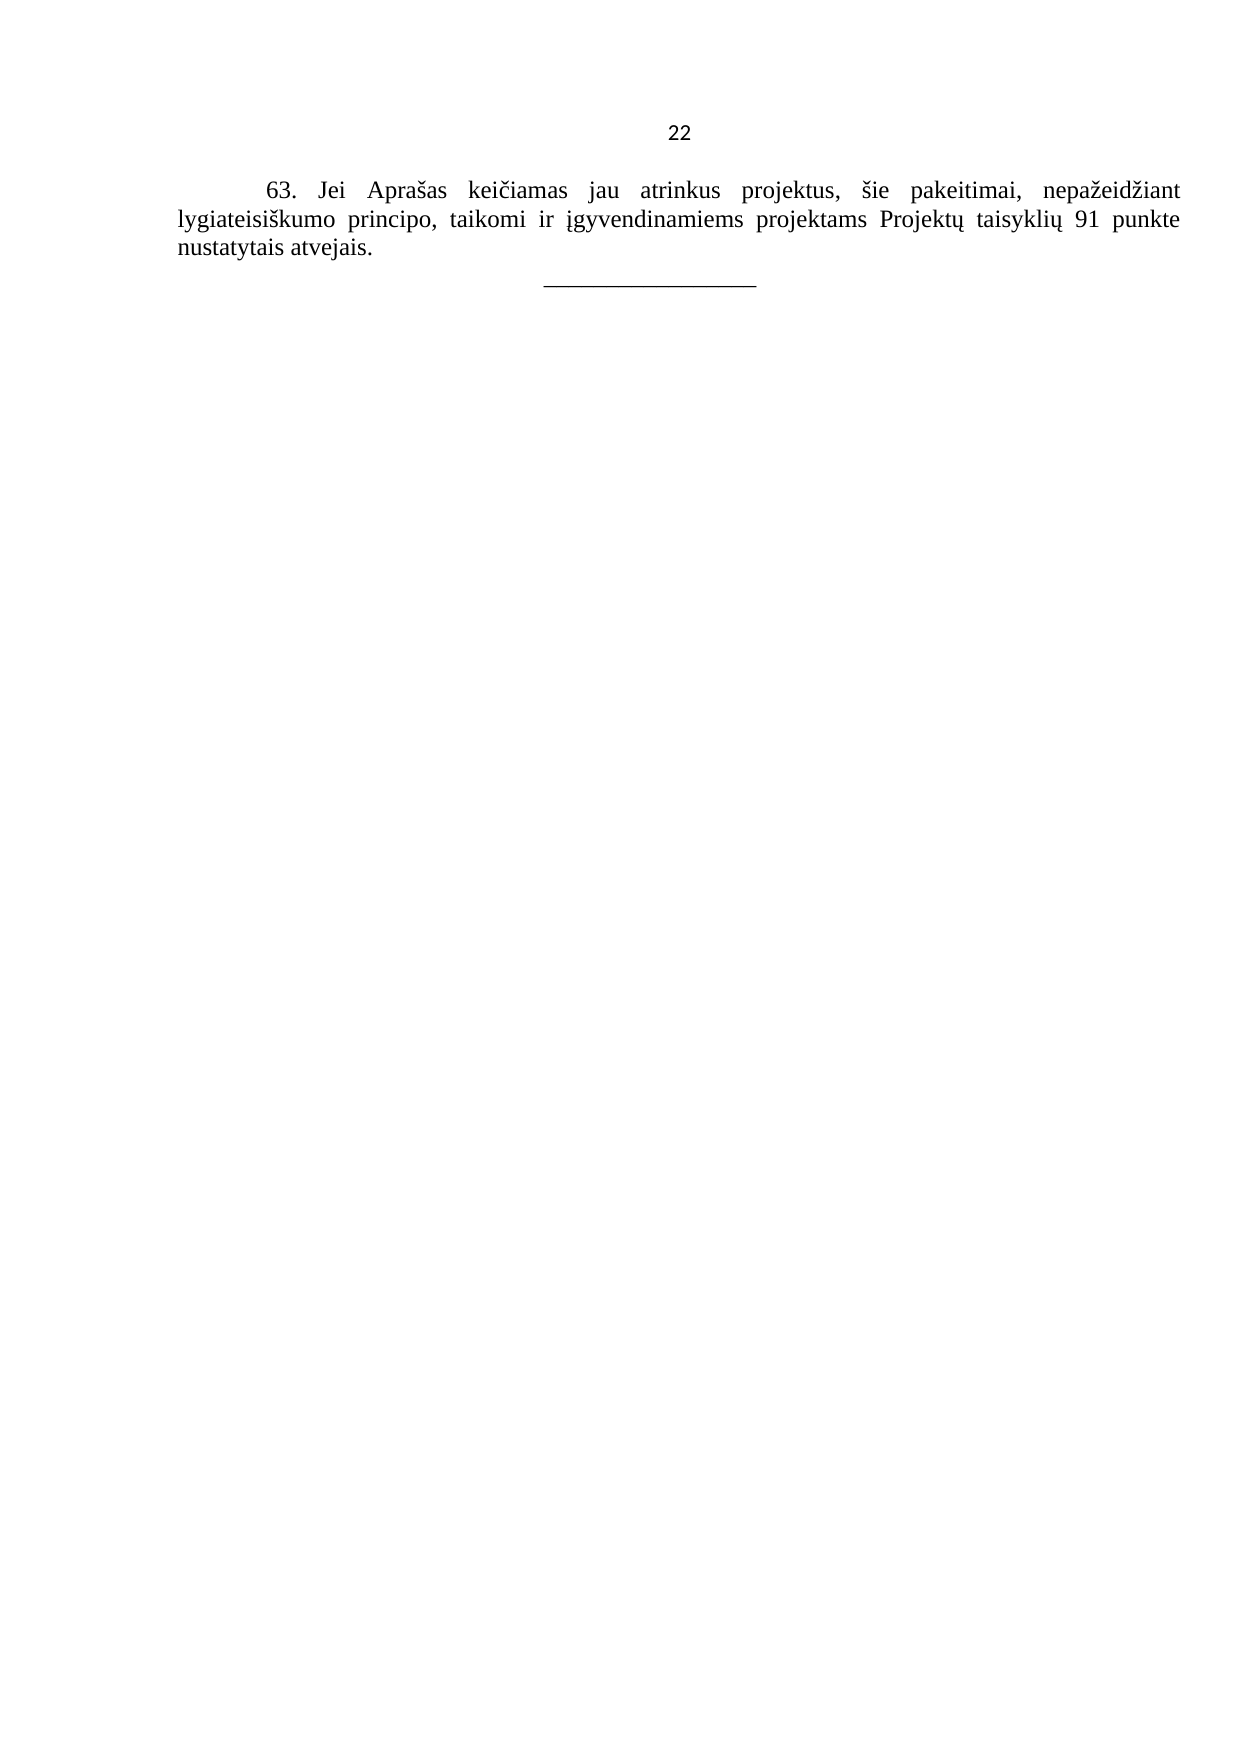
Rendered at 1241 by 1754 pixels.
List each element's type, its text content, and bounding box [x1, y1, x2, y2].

text _________________ [177, 261, 1181, 290]
text 63. Jei Aprašas keičiamas jau atrinkus projektus, šie pakeitimai, nepažeidžiant lygiateisiškumo principo, taikomi ir įgyvendinamiems projektams Projektų taisyklių 91 punkte nustatytais atvejais. [177, 175, 1181, 261]
